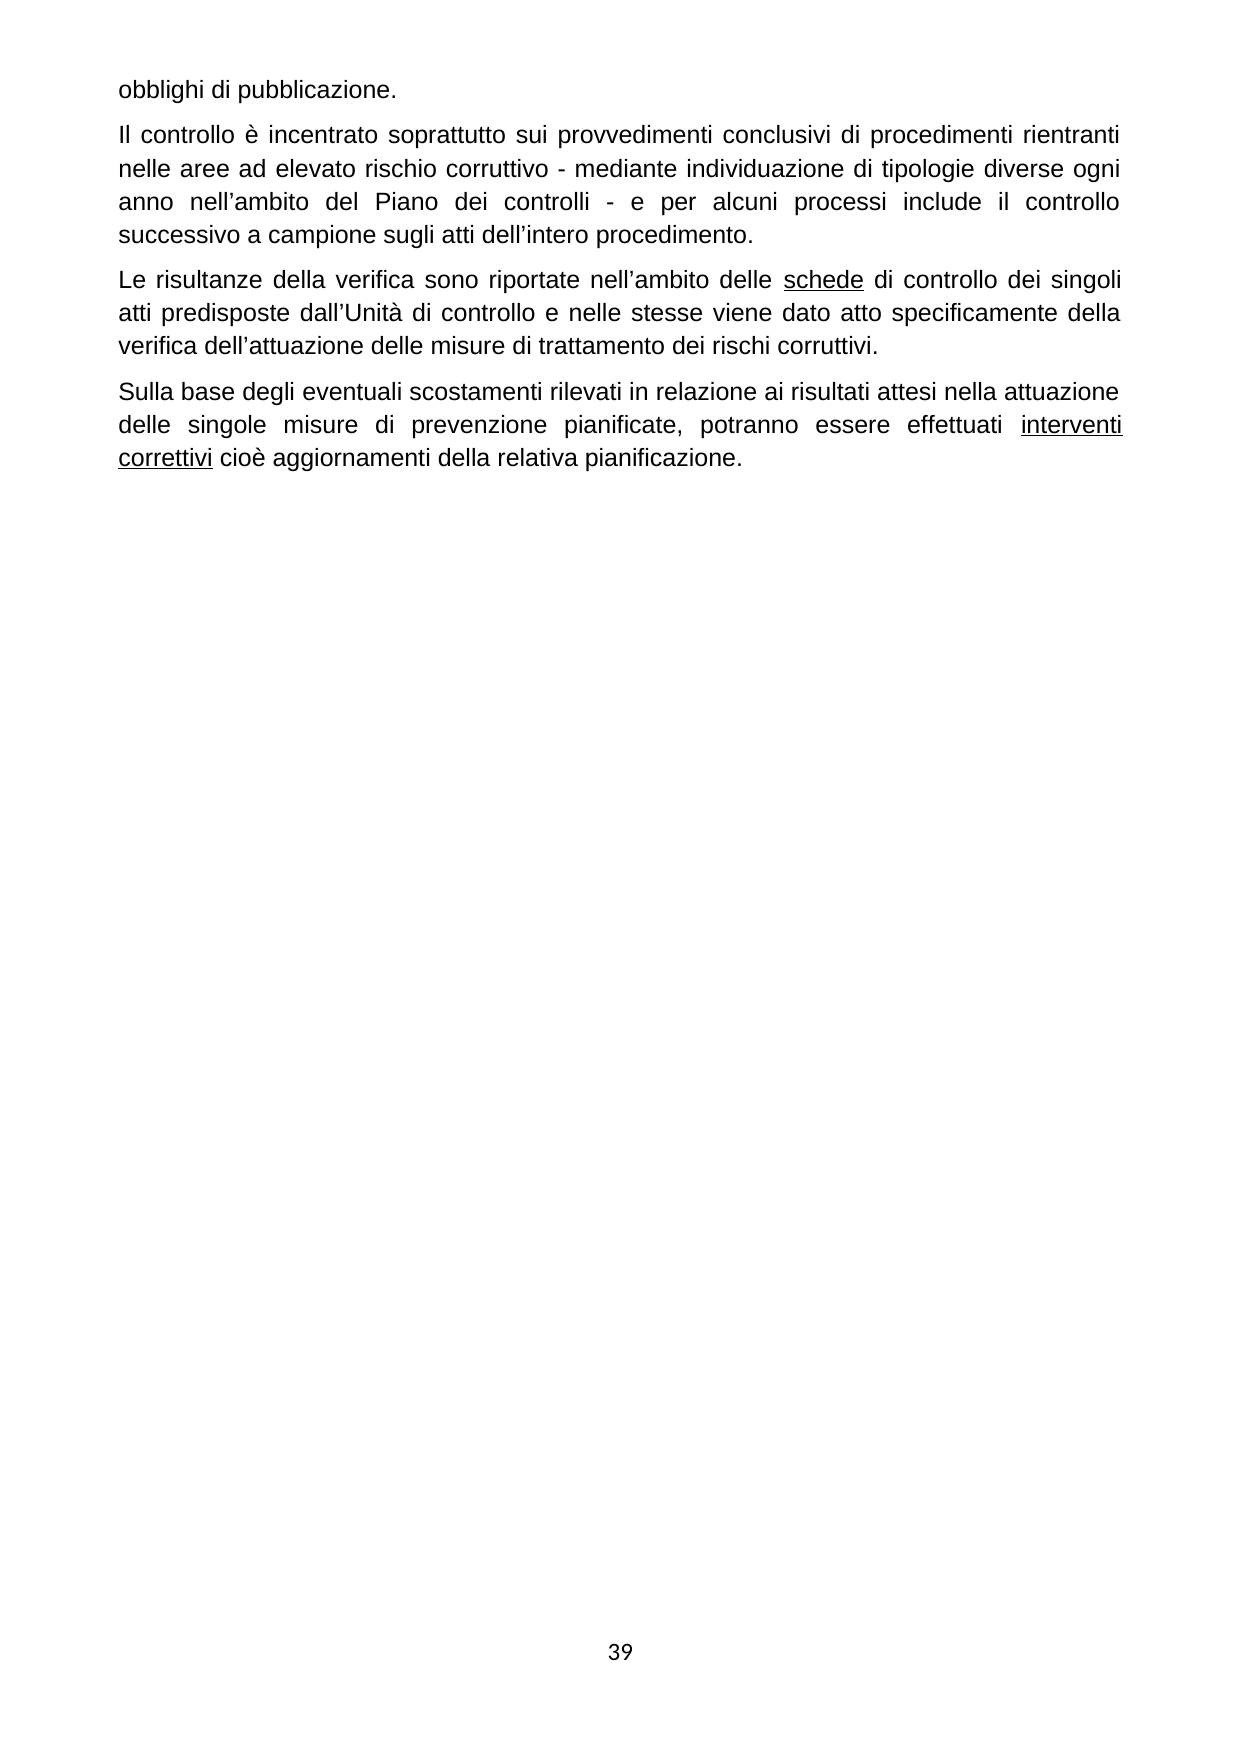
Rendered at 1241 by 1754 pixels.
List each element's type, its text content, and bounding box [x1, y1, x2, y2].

text Le risultanze della verifica sono riportate nell’ambito delle schede di controllo dei singoli atti predisposte dall’Unità di controllo e nelle stesse viene dato atto specificamente della verifica dell’attuazione delle misure di trattamento dei rischi corruttivi. [118, 265, 1122, 360]
text Il controllo è incentrato soprattutto sui provvedimenti conclusivi di procedimenti rientranti nelle aree ad elevato rischio corruttivo - mediante individuazione di tipologie diverse ogni anno nell’ambito del Piano dei controlli - e per alcuni processi include il controllo successivo a campione sugli atti dell’intero procedimento. [118, 121, 1122, 248]
text obblighi di pubblicazione. [118, 75, 1122, 104]
text Sulla base degli eventuali scostamenti rilevati in relazione ai risultati attesi nella attuazione delle singole misure di prevenzione pianificate, potranno essere effettuati interventi correttivi cioè aggiornamenti della relativa pianificazione. [118, 377, 1122, 471]
